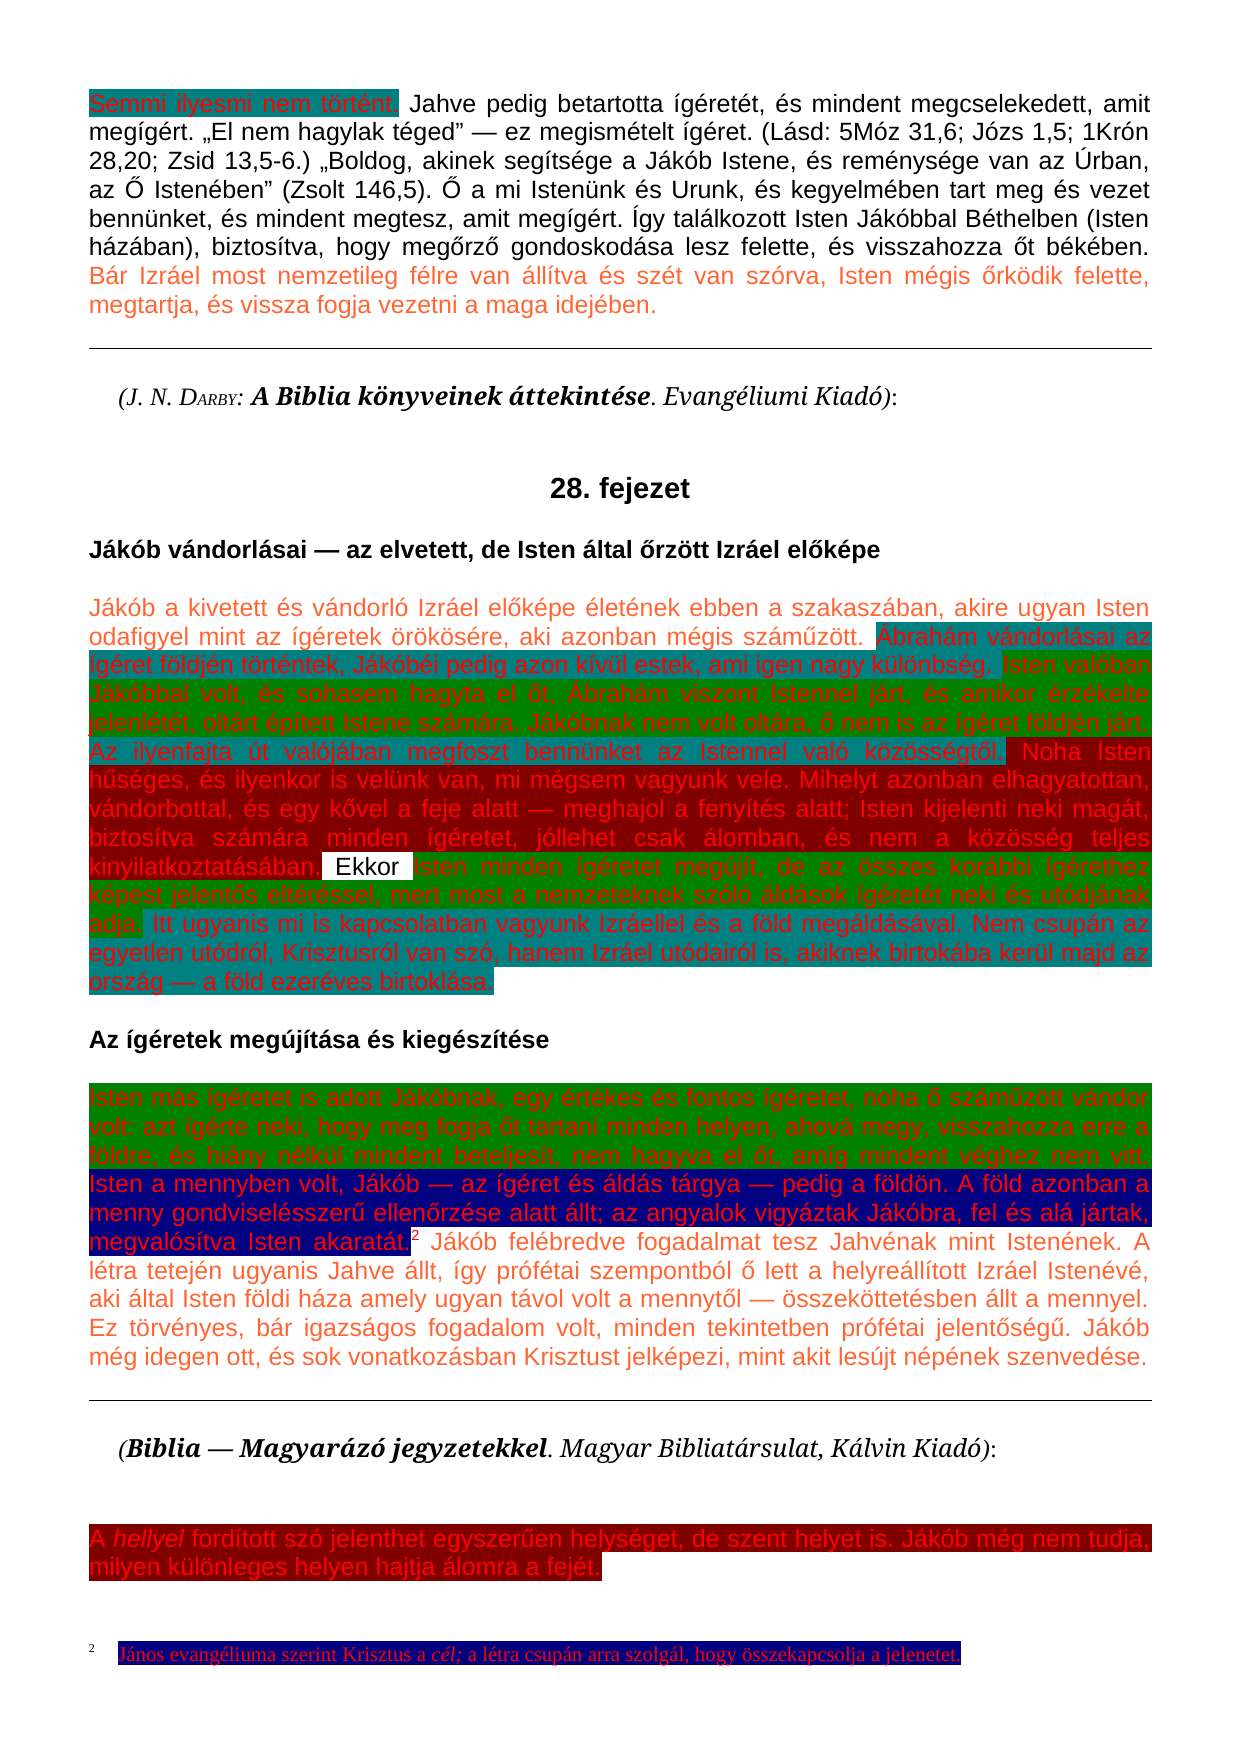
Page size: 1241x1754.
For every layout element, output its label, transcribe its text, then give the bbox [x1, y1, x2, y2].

text Isten más ígéretet is adott Jákóbnak, egy értékes és fontos ígéretet, noha ő száműzött vándor volt: azt ígérte neki, hogy meg fogja őt tartani minden helyen, ahová megy, visszahozza erre a földre, és hiány nélkül mindent beteljesít, nem hagyva el őt, amíg mindent véghez nem vitt. Isten a mennyben volt, Jákób — az ígéret és áldás tárgya — pedig a földön. A föld azonban a menny gondviselésszerű ellenőrzése alatt állt; az angyalok vigyáztak Jákóbra, fel és alá jártak, megvalósítva Isten akaratát. Jákób felébredve fogadalmat tesz Jahvénak mint Istenének. A létra tetején ugyanis Jahve állt, így prófétai szempontból ő lett a helyreállított Izráel Istenévé, aki által Isten földi háza amely ugyan távol volt a mennytől — összeköttetésben állt a mennyel. Ez törvényes, bár igazságos fogadalom volt, minden tekintetben prófétai jelentőségű. Jákób még idegen ott, és sok vonatkozásban Krisztust jelképezi, mint akit lesújt népének szenvedése. [88, 1083, 1152, 1371]
text 28. fejezet [88, 471, 1152, 505]
text (J. N. Darby: A Biblia könyveinek áttekintése. Evangéliumi Kiadó): [88, 349, 1152, 442]
text Semmi ilyesmi nem történt. Jahve pedig betartotta ígéretét, és mindent megcselekedett, amit megígért. „El nem hagylak téged” — ez megismételt ígéret. (Lásd: 5Móz 31,6; Józs 1,5; 1Krón 28,20; Zsid 13,5-6.) „Boldog, akinek segítsége a Jákób Istene, és reménysége van az Úrban, az Ő Istenében” (Zsolt 146,5). Ő a mi Istenünk és Urunk, és kegyelmében tart meg és vezet bennünket, és mindent megtesz, amit megígért. Így találkozott Isten Jákóbbal Béthelben (Isten házában), biztosítva, hogy megőrző gondoskodása lesz felette, és visszahozza őt békében. Bár Izráel most nemzetileg félre van állítva és szét van szórva, Isten mégis őrködik felette, megtartja, és vissza fogja vezetni a maga idejében. [88, 88, 1152, 318]
text Az ígéretek megújítása és kiegészítése [88, 1025, 1152, 1054]
text Jákób vándorlásai — az elvetett, de Isten által őrzött Izráel előképe [88, 535, 1152, 563]
text A hellyel fordított szó jelenthet egyszerűen helységet, de szent helyet is. Jákób még nem tudja, milyen különleges helyen hajtja álomra a fejét. [88, 1523, 1152, 1581]
text Jákób a kivetett és vándorló Izráel előképe életének ebben a szakaszában, akire ugyan Isten odafigyel mint az ígéretek örökösére, aki azonban mégis száműzött. Ábrahám vándorlásai az ígéret földjén történtek, Jákóbéi pedig azon kívül estek, ami igen nagy különbség. Isten valóban Jákóbbal volt, és sohasem hagyta el őt, Ábrahám viszont Istennel járt, és amikor érzékelte jelenlétét, oltárt épített Istene számára. Jákóbnak nem volt oltára, ő nem is az ígéret földjén járt. Az ilyenfajta út valójában megfoszt bennünket az Istennel való közösségtől. Noha Isten hűséges, és ilyenkor is velünk van, mi mégsem vagyunk vele. Mihelyt azonban elhagyatottan, vándorbottal, és egy kővel a feje alatt — meghajol a fenyítés alatt; Isten kijelenti neki magát, biztosítva számára minden ígéretet, jóllehet csak álomban, és nem a közösség teljes kinyilatkoztatásában. Ekkor Isten minden ígéretet megújít, de az összes korábbi ígérethez képest jelentős eltéréssel, mert most a nemzeteknek szóló áldások ígéretét neki és utódjának adja. Itt ugyanis mi is kapcsolatban vagyunk Izráellel és a föld megáldásával. Nem csupán az egyetlen utódról, Krisztusról van szó, hanem Izráel utódairól is, akiknek birtokába kerül majd az ország — a föld ezeréves birtoklása. [88, 593, 1152, 995]
text (Biblia — Magyarázó jegyzetekkel. Magyar Bibliatársulat, Kálvin Kiadó): [88, 1401, 1152, 1494]
text János evangéliuma szerint Krisztus a cél; a létra csupán arra szolgál, hogy összekapcsolja a jelenetet. [88, 1641, 1152, 1665]
